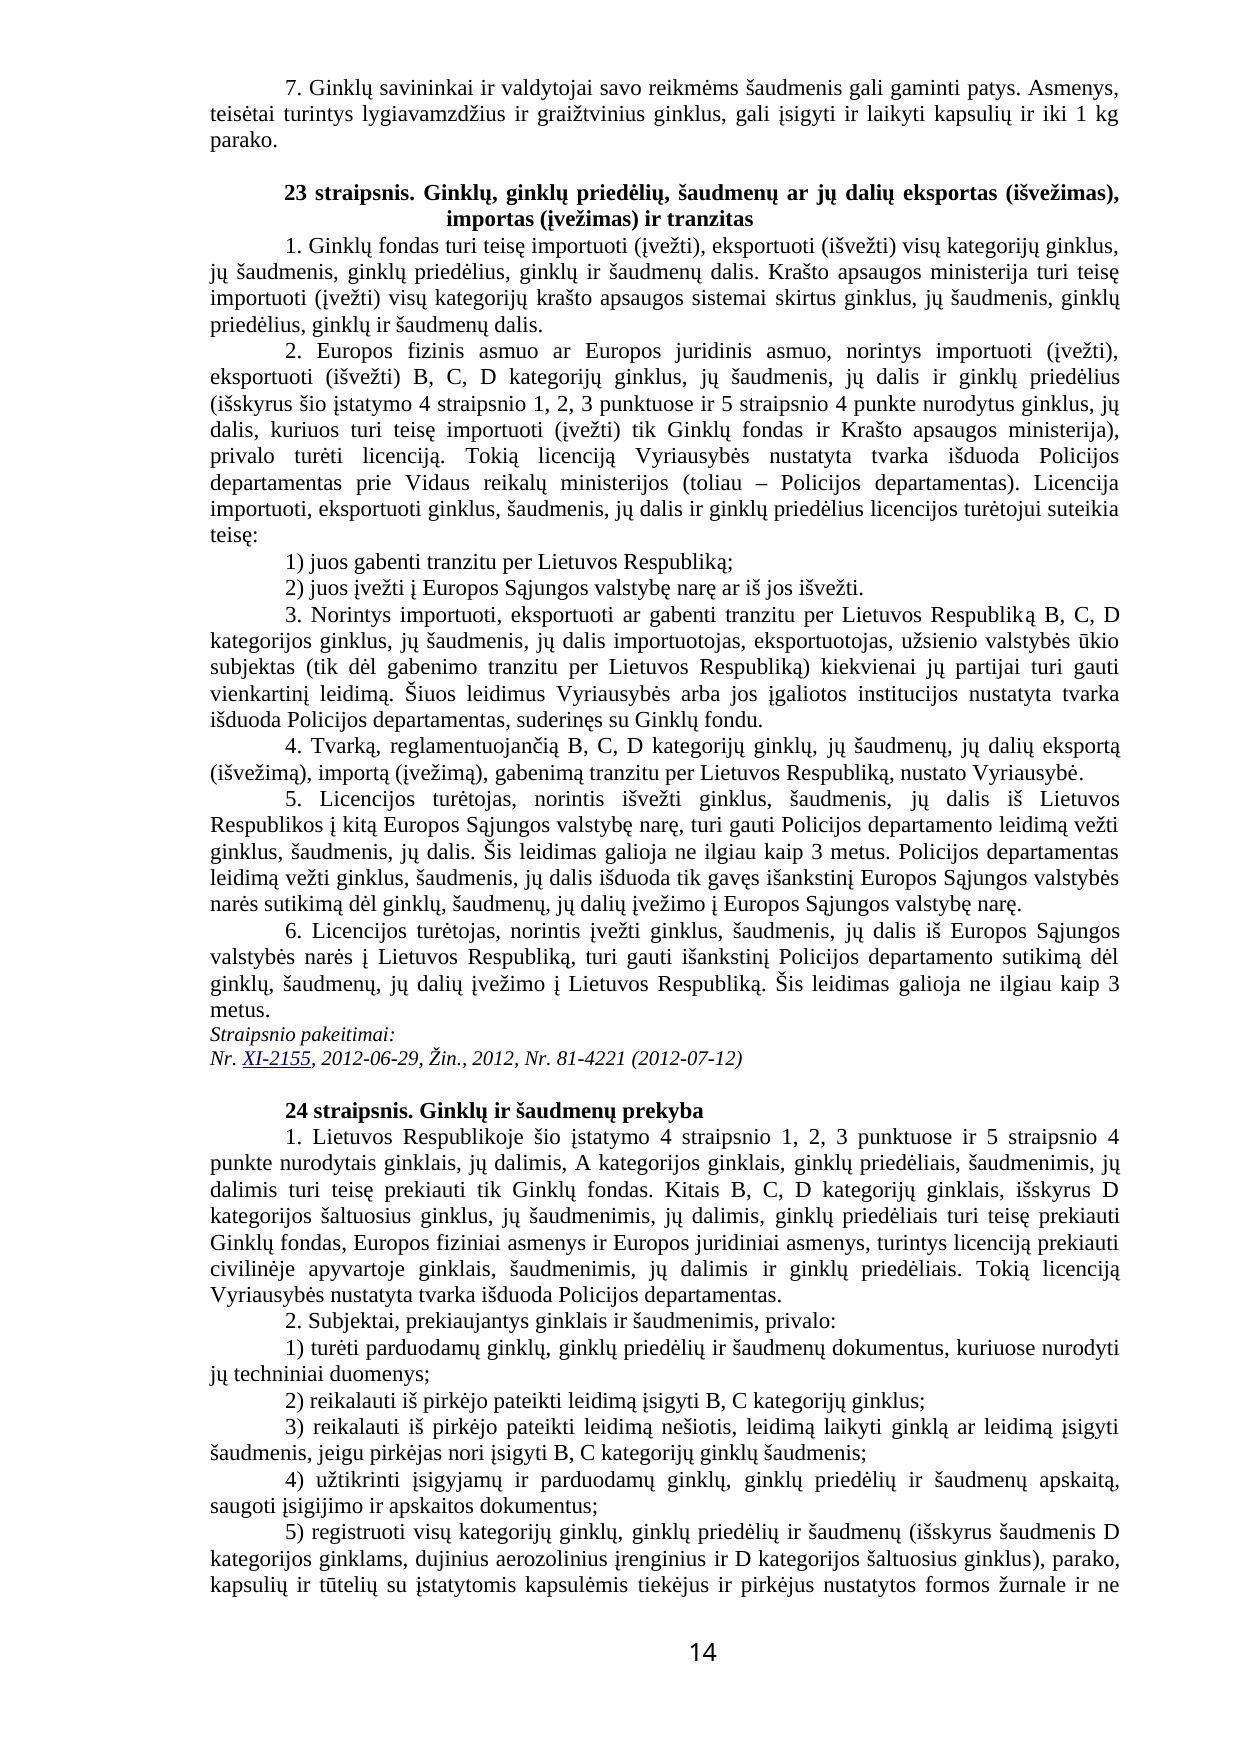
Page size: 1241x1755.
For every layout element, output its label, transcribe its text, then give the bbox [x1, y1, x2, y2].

text 2) juos įvežti į Europos Sąjungos valstybę narę ar iš jos išvežti. [210, 574, 1120, 601]
text 5) registruoti visų kategorijų ginklų, ginklų priedėlių ir šaudmenų (išskyrus šaudmenis D kategorijos ginklams, dujinius aerozolinius įrenginius ir D kategorijos šaltuosius ginklus), parako, kapsulių ir tūtelių su įstatytomis kapsulėmis tiekėjus ir pirkėjus nustatytos formos žurnale ir ne [210, 1518, 1120, 1597]
text 4. Tvarką, reglamentuojančią B, C, D kategorijų ginklų, jų šaudmenų, jų dalių eksportą (išvežimą), importą (įvežimą), gabenimą tranzitu per Lietuvos Respubliką, nustato Vyriausybė. [210, 732, 1120, 785]
text 5. Licencijos turėtojas, norintis išvežti ginklus, šaudmenis, jų dalis iš Lietuvos Respublikos į kitą Europos Sąjungos valstybę narę, turi gauti Policijos departamento leidimą vežti ginklus, šaudmenis, jų dalis. Šis leidimas galioja ne ilgiau kaip 3 metus. Policijos departamentas leidimą vežti ginklus, šaudmenis, jų dalis išduoda tik gavęs išankstinį Europos Sąjungos valstybės narės sutikimą dėl ginklų, šaudmenų, jų dalių įvežimo į Europos Sąjungos valstybę narę. [210, 785, 1120, 917]
text Nr. XI-2155, 2012-06-29, Žin., 2012, Nr. 81-4221 (2012-07-12) [210, 1046, 1120, 1070]
text 2) reikalauti iš pirkėjo pateikti leidimą įsigyti B, C kategorijų ginklus; [210, 1387, 1120, 1413]
text 6. Licencijos turėtojas, norintis įvežti ginklus, šaudmenis, jų dalis iš Europos Sąjungos valstybės narės į Lietuvos Respubliką, turi gauti išankstinį Policijos departamento sutikimą dėl ginklų, šaudmenų, jų dalių įvežimo į Lietuvos Respubliką. Šis leidimas galioja ne ilgiau kaip 3 metus. [210, 917, 1120, 1022]
text 1. Lietuvos Respublikoje šio įstatymo 4 straipsnio 1, 2, 3 punktuose ir 5 straipsnio 4 punkte nurodytais ginklais, jų dalimis, A kategorijos ginklais, ginklų priedėliais, šaudmenimis, jų dalimis turi teisę prekiauti tik Ginklų fondas. Kitais B, C, D kategorijų ginklais, išskyrus D kategorijos šaltuosius ginklus, jų šaudmenimis, jų dalimis, ginklų priedėliais turi teisę prekiauti Ginklų fondas, Europos fiziniai asmenys ir Europos juridiniai asmenys, turintys licenciją prekiauti civilinėje apyvartoje ginklais, šaudmenimis, jų dalimis ir ginklų priedėliais. Tokią licenciją Vyriausybės nustatyta tvarka išduoda Policijos departamentas. [210, 1123, 1120, 1308]
text 3) reikalauti iš pirkėjo pateikti leidimą nešiotis, leidimą laikyti ginklą ar leidimą įsigyti šaudmenis, jeigu pirkėjas nori įsigyti B, C kategorijų ginklų šaudmenis; [210, 1413, 1120, 1466]
text 1. Ginklų fondas turi teisę importuoti (įvežti), eksportuoti (išvežti) visų kategorijų ginklus, jų šaudmenis, ginklų priedėlius, ginklų ir šaudmenų dalis. Krašto apsaugos ministerija turi teisę importuoti (įvežti) visų kategorijų krašto apsaugos sistemai skirtus ginklus, jų šaudmenis, ginklų priedėlius, ginklų ir šaudmenų dalis. [210, 232, 1120, 337]
text 3. Norintys importuoti, eksportuoti ar gabenti tranzitu per Lietuvos Respubliką B, C, D kategorijos ginklus, jų šaudmenis, jų dalis importuotojas, eksportuotojas, užsienio valstybės ūkio subjektas (tik dėl gabenimo tranzitu per Lietuvos Respubliką) kiekvienai jų partijai turi gauti vienkartinį leidimą. Šiuos leidimus Vyriausybės arba jos įgaliotos institucijos nustatyta tvarka išduoda Policijos departamentas, suderinęs su Ginklų fondu. [210, 601, 1120, 732]
text 7. Ginklų savininkai ir valdytojai savo reikmėms šaudmenis gali gaminti patys. Asmenys, teisėtai turintys lygiavamzdžius ir graižtvinius ginklus, gali įsigyti ir laikyti kapsulių ir iki 1 kg parako. [210, 73, 1120, 153]
text 4) užtikrinti įsigyjamų ir parduodamų ginklų, ginklų priedėlių ir šaudmenų apskaitą, saugoti įsigijimo ir apskaitos dokumentus; [210, 1466, 1120, 1518]
text 1) juos gabenti tranzitu per Lietuvos Respubliką; [210, 548, 1120, 574]
text 2. Europos fizinis asmuo ar Europos juridinis asmuo, norintys importuoti (įvežti), eksportuoti (išvežti) B, C, D kategorijų ginklus, jų šaudmenis, jų dalis ir ginklų priedėlius (išskyrus šio įstatymo 4 straipsnio 1, 2, 3 punktuose ir 5 straipsnio 4 punkte nurodytus ginklus, jų dalis, kuriuos turi teisę importuoti (įvežti) tik Ginklų fondas ir Krašto apsaugos ministerija), privalo turėti licenciją. Tokią licenciją Vyriausybės nustatyta tvarka išduoda Policijos departamentas prie Vidaus reikalų ministerijos (toliau – Policijos departamentas). Licencija importuoti, eksportuoti ginklus, šaudmenis, jų dalis ir ginklų priedėlius licencijos turėtojui suteikia teisę: [210, 337, 1120, 548]
text 2. Subjektai, prekiaujantys ginklais ir šaudmenimis, privalo: [210, 1308, 1120, 1334]
text 1) turėti parduodamų ginklų, ginklų priedėlių ir šaudmenų dokumentus, kuriuose nurodyti jų techniniai duomenys; [210, 1334, 1120, 1387]
text 24 straipsnis. Ginklų ir šaudmenų prekyba [210, 1097, 1120, 1123]
text Straipsnio pakeitimai: [210, 1022, 1120, 1046]
text 23 straipsnis. Ginklų, ginklų priedėlių, šaudmenų ar jų dalių eksportas (išvežimas), importas (įvežimas) ir tranzitas [284, 179, 1120, 232]
